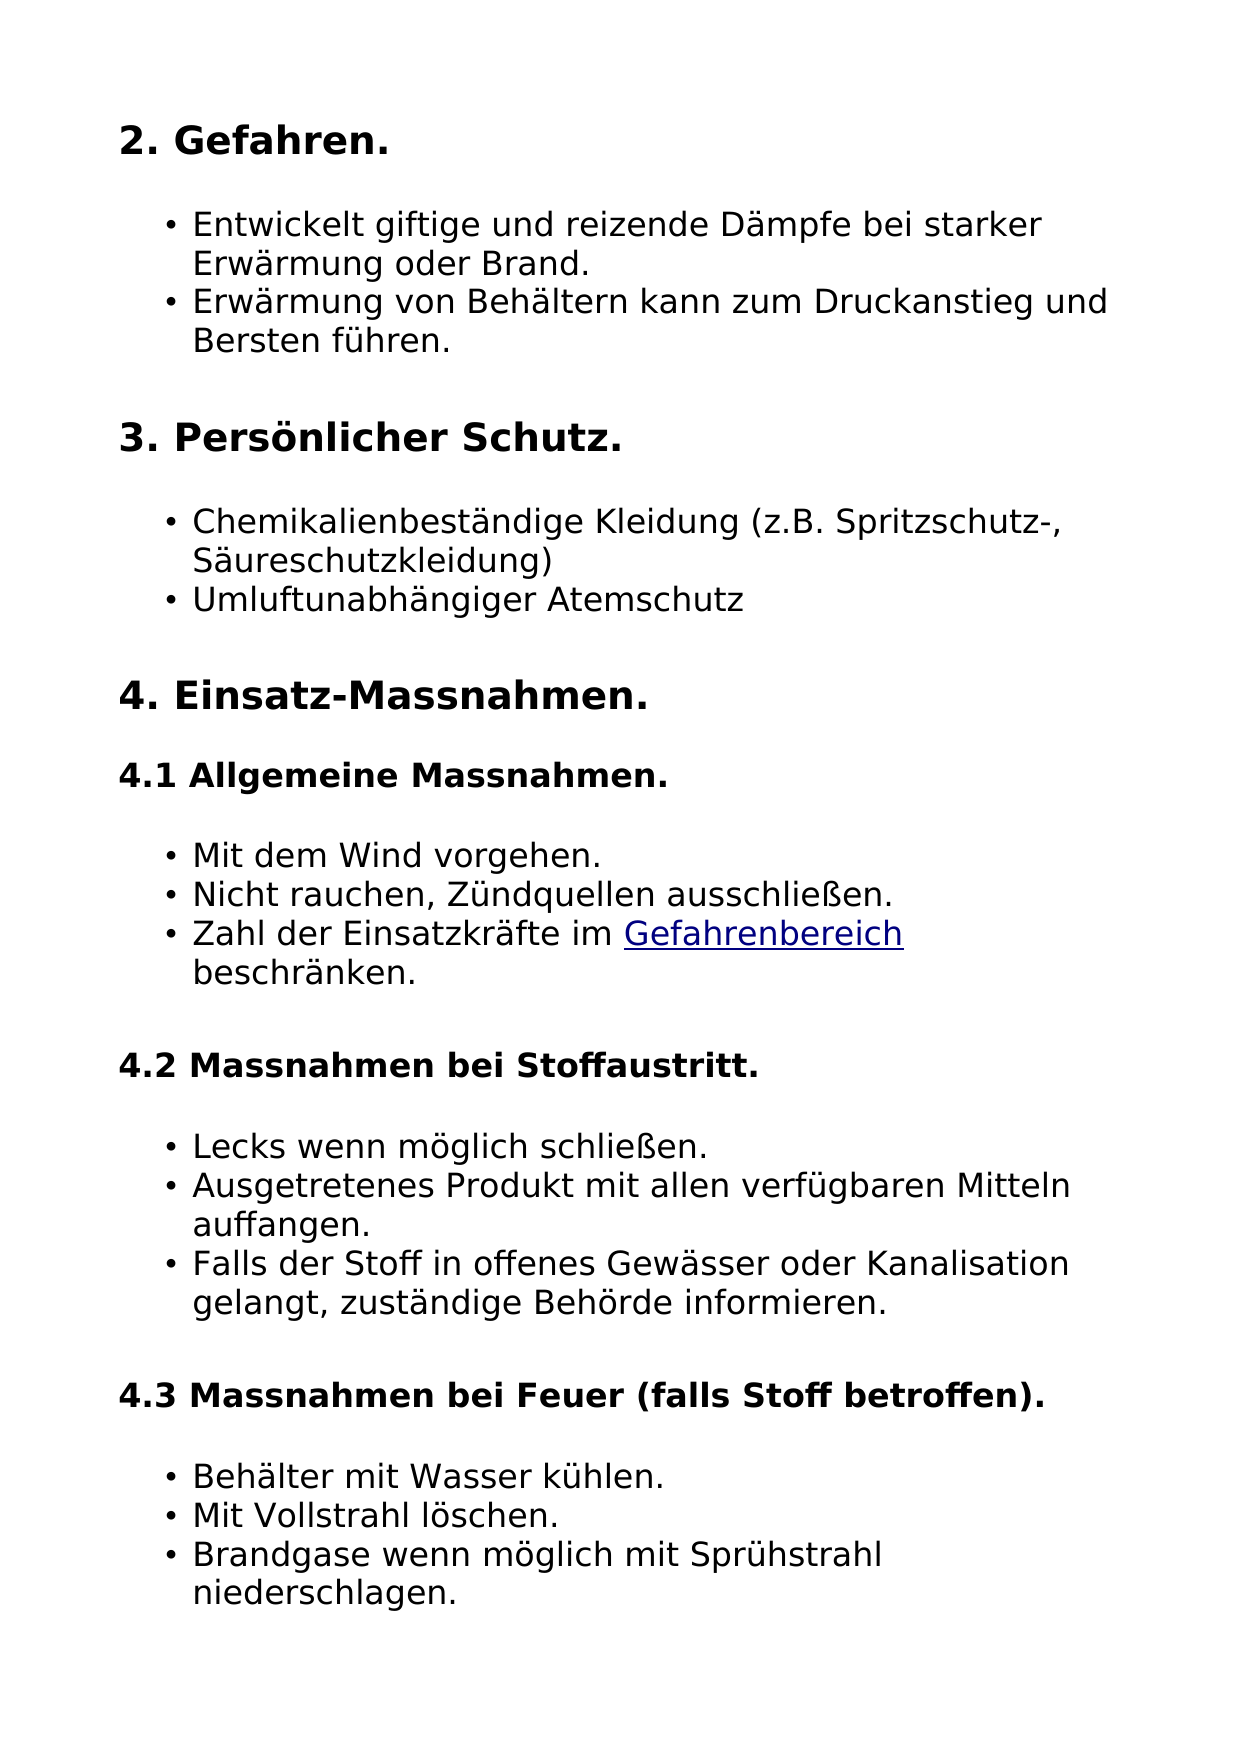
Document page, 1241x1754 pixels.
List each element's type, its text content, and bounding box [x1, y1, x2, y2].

list Brandgase wenn möglich mit Sprühstrahl niederschlagen. [177, 1535, 1122, 1613]
list Ausgetretenes Produkt mit allen verfügbaren Mitteln auffangen. [177, 1167, 1122, 1244]
list Falls der Stoff in offenes Gewässer oder Kanalisation gelangt, zuständige Behörde informieren. [177, 1244, 1122, 1322]
list Entwickelt giftige und reizende Dämpfe bei starker Erwärmung oder Brand. [177, 205, 1122, 283]
list Chemikalienbeständige Kleidung (z.B. Spritzschutz-, Säureschutzkleidung) [177, 502, 1122, 580]
list Umluftunabhängiger Atemschutz [177, 580, 1122, 619]
subtitle 3. Persönlicher Schutz. [118, 415, 1122, 460]
list Lecks wenn möglich schließen. [177, 1128, 1122, 1167]
subtitle 4.3 Massnahmen bei Feuer (falls Stoff betroffen). [118, 1376, 1122, 1415]
list Erwärmung von Behältern kann zum Druckanstieg und Bersten führen. [177, 283, 1122, 361]
list Nicht rauchen, Zündquellen ausschließen. [177, 876, 1122, 915]
list Mit Vollstrahl löschen. [177, 1496, 1122, 1535]
subtitle 4.2 Massnahmen bei Stoffaustritt. [118, 1047, 1122, 1086]
list Behälter mit Wasser kühlen. [177, 1457, 1122, 1496]
list Zahl der Einsatzkräfte im Gefahrenbereich beschränken. [177, 915, 1122, 992]
subtitle 4. Einsatz-Massnahmen. [118, 673, 1122, 719]
list Mit dem Wind vorgehen. [177, 837, 1122, 876]
subtitle 4.1 Allgemeine Massnahmen. [118, 756, 1122, 795]
subtitle 2. Gefahren. [118, 118, 1122, 163]
